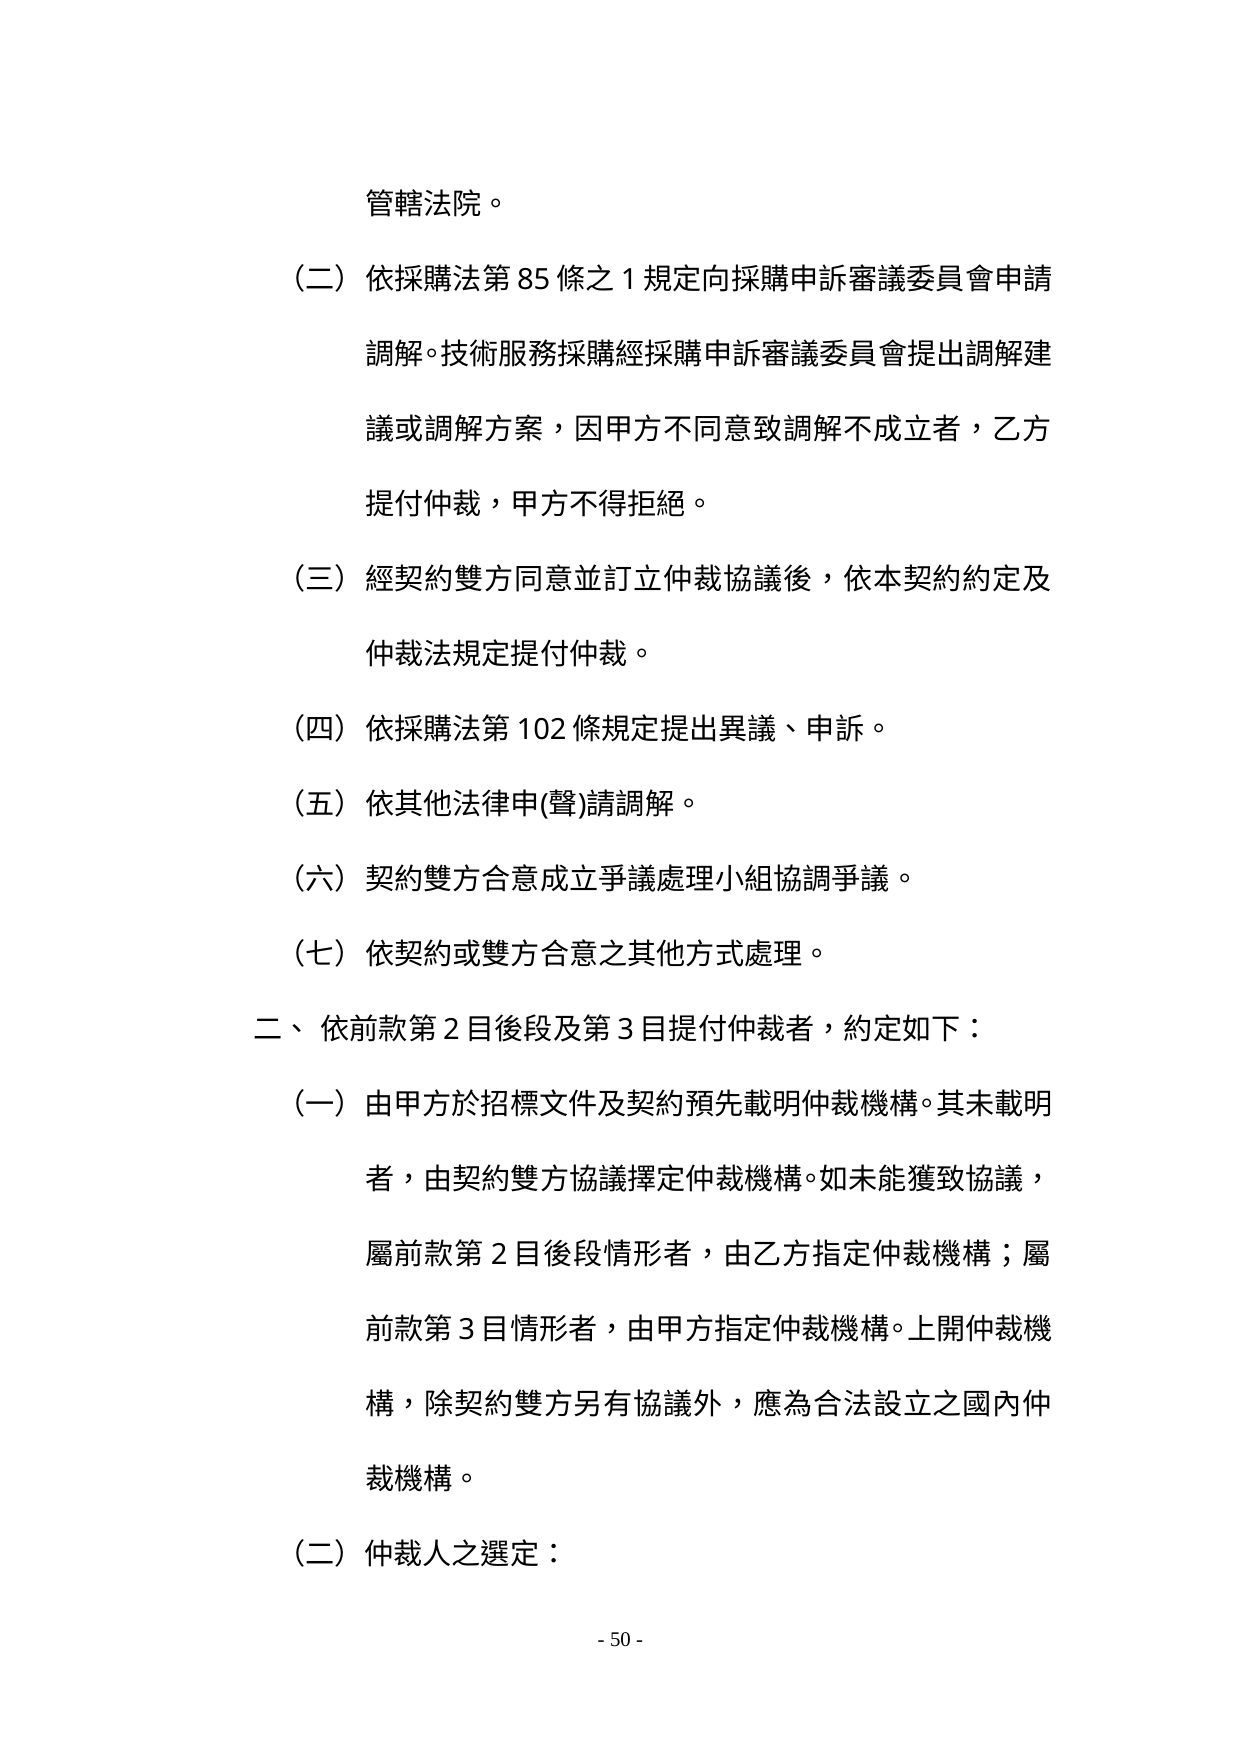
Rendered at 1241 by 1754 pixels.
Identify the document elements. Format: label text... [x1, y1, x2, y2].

list 管轄法院。 [276, 164, 1053, 239]
list 經契約雙方同意並訂立仲裁協議後，依本契約約定及仲裁法規定提付仲裁。 [276, 539, 1053, 689]
list 仲裁人之選定： [276, 1514, 1053, 1589]
list 依契約或雙方合意之其他方式處理。 [276, 914, 1053, 989]
list 依採購法第102條規定提出異議、申訴。 [276, 689, 1053, 764]
list 由甲方於招標文件及契約預先載明仲裁機構。其未載明者，由契約雙方協議擇定仲裁機構。如未能獲致協議，屬前款第2目後段情形者，由乙方指定仲裁機構；屬前款第3目情形者，由甲方指定仲裁機構。上開仲裁機構，除契約雙方另有協議外，應為合法設立之國內仲裁機構。 [276, 1064, 1053, 1514]
list 依採購法第85條之1規定向採購申訴審議委員會申請調解。技術服務採購經採購申訴審議委員會提出調解建議或調解方案，因甲方不同意致調解不成立者，乙方提付仲裁，甲方不得拒絕。 [276, 239, 1053, 539]
list 依前款第2目後段及第3目提付仲裁者，約定如下： [253, 989, 1053, 1064]
list 依其他法律申(聲)請調解。 [276, 764, 1053, 839]
list 契約雙方合意成立爭議處理小組協調爭議。 [276, 839, 1053, 914]
